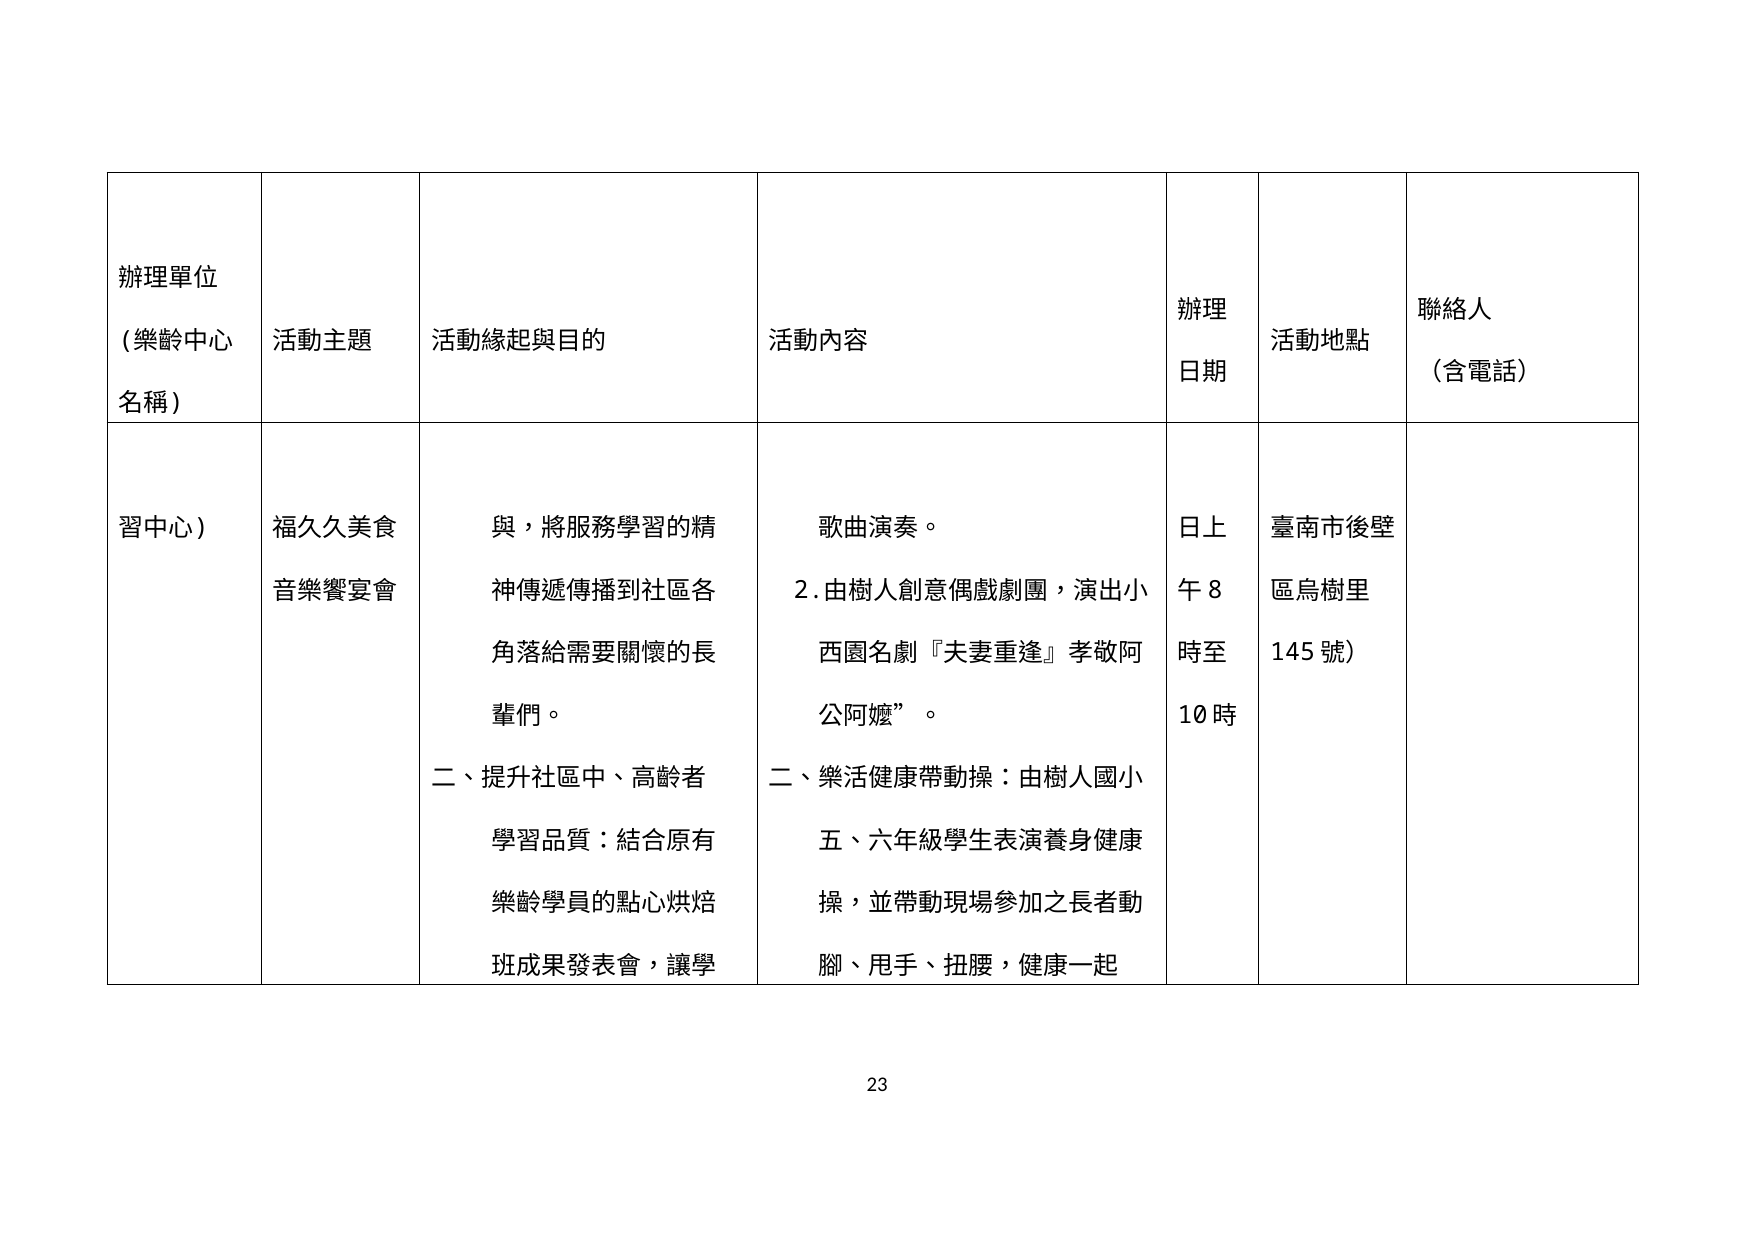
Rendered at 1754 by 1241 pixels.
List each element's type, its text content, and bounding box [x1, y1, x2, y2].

table_header 辦理日期 [1167, 173, 1258, 422]
table_header 活動內容 [758, 173, 1166, 422]
table_header 聯絡人 （含電話） [1407, 173, 1638, 422]
table_header 活動地點 [1259, 173, 1406, 422]
table_cell 歌曲演奏。 2.由樹人創意偶戲劇團，演出小西園名劇『夫妻重逢』孝敬阿公阿嬤”。 二、樂活健康帶動操：由樹人國小五、六年級學生表演養身健康操，並帶動現場參加之長者動腳、甩手、扭腰，健康一起 [758, 423, 1166, 984]
table_cell 臺南市後壁區烏樹里145號） [1259, 423, 1406, 984]
table_cell [1407, 423, 1638, 984]
table_cell 福久久美食音樂饗宴會 [262, 423, 419, 984]
table_header 活動主題 [262, 173, 419, 422]
table_header 辦理單位 (樂齡中心名稱) [108, 173, 261, 422]
table_header 活動緣起與目的 [420, 173, 757, 422]
table_cell 與，將服務學習的精 神傳遞傳播到社區各 角落給需要關懷的長 輩們。 二、提升社區中、高齡者 學習品質：結合原有 樂齡學員的點心烘焙 班成果發表會，讓學 [420, 423, 757, 984]
table_cell 日上午8時至10時 [1167, 423, 1258, 984]
table_cell 習中心) [108, 423, 261, 984]
